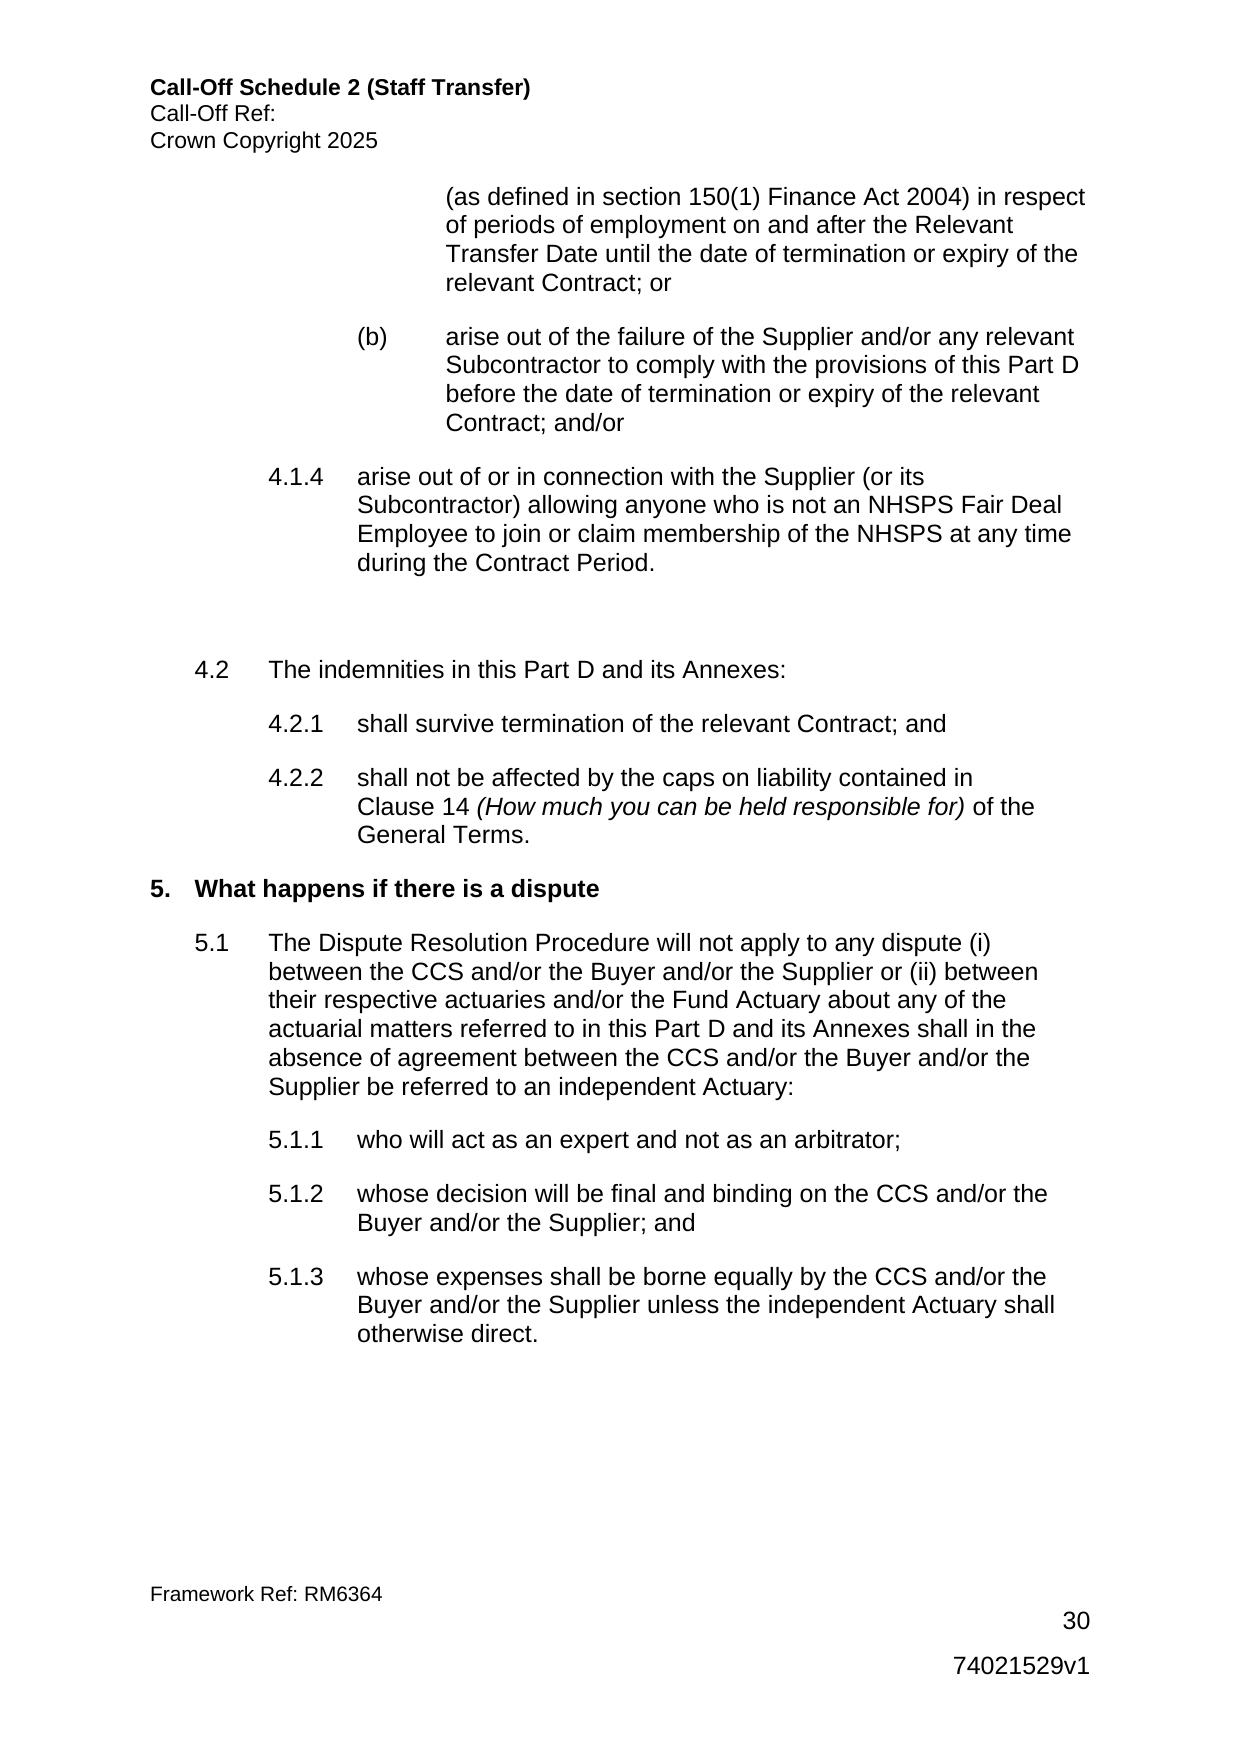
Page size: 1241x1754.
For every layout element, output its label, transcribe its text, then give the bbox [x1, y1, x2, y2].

list (as defined in section 150(1) Finance Act 2004) in respect of periods of employment on and after the Relevant Transfer Date until the date of termination or expiry of the relevant Contract; or [357, 182, 1090, 297]
list whose decision will be final and binding on the CCS and/or the Buyer and/or the Supplier; and [268, 1179, 1090, 1237]
list arise out of the failure of the Supplier and/or any relevant Subcontractor to comply with the provisions of this Part D before the date of termination or expiry of the relevant Contract; and/or [357, 322, 1090, 437]
list shall survive termination of the relevant Contract; and [268, 709, 1090, 738]
list What happens if there is a dispute [150, 874, 1090, 903]
list shall not be affected by the caps on liability contained in Clause 14 (How much you can be held responsible for) of the General Terms. [268, 763, 1090, 849]
list The indemnities in this Part D and its Annexes: [194, 655, 1090, 684]
list arise out of or in connection with the Supplier (or its Subcontractor) allowing anyone who is not an NHSPS Fair Deal Employee to join or claim membership of the NHSPS at any time during the Contract Period. [268, 462, 1090, 577]
list who will act as an expert and not as an arbitrator; [268, 1125, 1090, 1154]
list whose expenses shall be borne equally by the CCS and/or the Buyer and/or the Supplier unless the independent Actuary shall otherwise direct. [268, 1262, 1090, 1348]
list The Dispute Resolution Procedure will not apply to any dispute (i) between the CCS and/or the Buyer and/or the Supplier or (ii) between their respective actuaries and/or the Fund Actuary about any of the actuarial matters referred to in this Part D and its Annexes shall in the absence of agreement between the CCS and/or the Buyer and/or the Supplier be referred to an independent Actuary: [194, 928, 1090, 1100]
